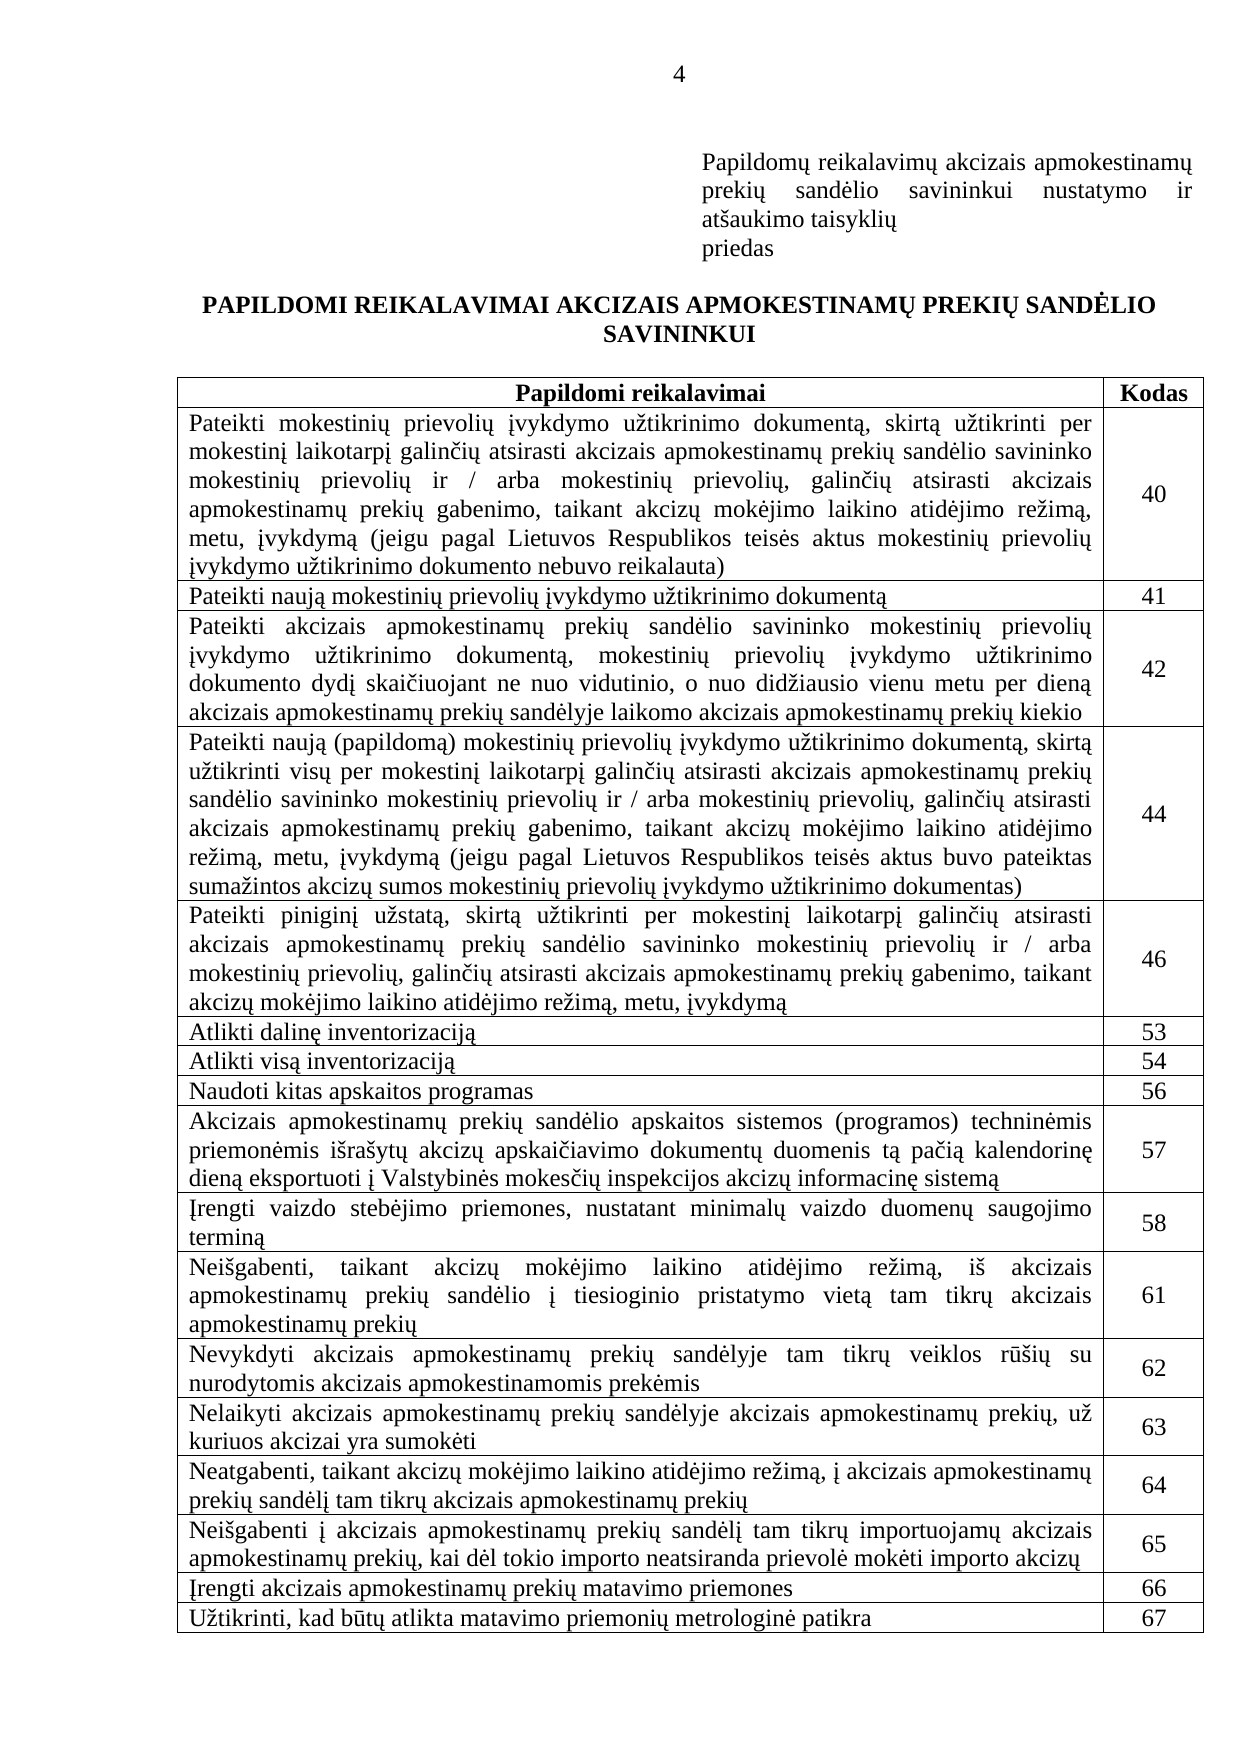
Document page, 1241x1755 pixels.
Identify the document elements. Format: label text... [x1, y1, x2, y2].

table_cell 42 [1104, 611, 1203, 726]
table_cell 56 [1104, 1076, 1203, 1105]
table_cell Užtikrinti, kad būtų atlikta matavimo priemonių metrologinė patikra [178, 1603, 1103, 1632]
table_cell 57 [1104, 1106, 1203, 1192]
table_cell 62 [1104, 1339, 1203, 1397]
table_cell Neišgabenti, taikant akcizų mokėjimo laikino atidėjimo režimą, iš akcizais apmokestinamų prekių sandėlio į tiesioginio pristatymo vietą tam tikrų akcizais apmokestinamų prekių [178, 1252, 1103, 1338]
table_cell Pateikti piniginį užstatą, skirtą užtikrinti per mokestinį laikotarpį galinčių atsirasti akcizais apmokestinamų prekių sandėlio savininko mokestinių prievolių ir / arba mokestinių prievolių, galinčių atsirasti akcizais apmokestinamų prekių gabenimo, taikant akcizų mokėjimo laikino atidėjimo režimą, metu, įvykdymą [178, 901, 1103, 1016]
table_cell Nevykdyti akcizais apmokestinamų prekių sandėlyje tam tikrų veiklos rūšių su nurodytomis akcizais apmokestinamomis prekėmis [178, 1339, 1103, 1397]
table_header Kodas [1104, 378, 1203, 407]
table_cell Atlikti dalinę inventorizaciją [178, 1017, 1103, 1045]
table_cell Naudoti kitas apskaitos programas [178, 1076, 1103, 1105]
table_cell Pateikti mokestinių prievolių įvykdymo užtikrinimo dokumentą, skirtą užtikrinti per mokestinį laikotarpį galinčių atsirasti akcizais apmokestinamų prekių sandėlio savininko mokestinių prievolių ir / arba mokestinių prievolių, galinčių atsirasti akcizais apmokestinamų prekių gabenimo, taikant akcizų mokėjimo laikino atidėjimo režimą, metu, įvykdymą (jeigu pagal Lietuvos Respublikos teisės aktus mokestinių prievolių įvykdymo užtikrinimo dokumento nebuvo reikalauta) [178, 408, 1103, 580]
table_cell Pateikti akcizais apmokestinamų prekių sandėlio savininko mokestinių prievolių įvykdymo užtikrinimo dokumentą, mokestinių prievolių įvykdymo užtikrinimo dokumento dydį skaičiuojant ne nuo vidutinio, o nuo didžiausio vienu metu per dieną akcizais apmokestinamų prekių sandėlyje laikomo akcizais apmokestinamų prekių kiekio [178, 611, 1103, 726]
table_header Papildomi reikalavimai [178, 378, 1103, 407]
table_cell Nelaikyti akcizais apmokestinamų prekių sandėlyje akcizais apmokestinamų prekių, už kuriuos akcizai yra sumokėti [178, 1398, 1103, 1455]
table_cell Pateikti naują (papildomą) mokestinių prievolių įvykdymo užtikrinimo dokumentą, skirtą užtikrinti visų per mokestinį laikotarpį galinčių atsirasti akcizais apmokestinamų prekių sandėlio savininko mokestinių prievolių ir / arba mokestinių prievolių, galinčių atsirasti akcizais apmokestinamų prekių gabenimo, taikant akcizų mokėjimo laikino atidėjimo režimą, metu, įvykdymą (jeigu pagal Lietuvos Respublikos teisės aktus buvo pateiktas sumažintos akcizų sumos mokestinių prievolių įvykdymo užtikrinimo dokumentas) [178, 727, 1103, 899]
table_cell 46 [1104, 901, 1203, 1016]
table_cell Įrengti akcizais apmokestinamų prekių matavimo priemones [178, 1573, 1103, 1602]
table_header Papildomų reikalavimų akcizais apmokestinamų prekių sandėlio savininkui nustatymo ir atšaukimo taisyklių priedas [690, 147, 1204, 262]
table_cell 64 [1104, 1456, 1203, 1514]
table_cell 61 [1104, 1252, 1203, 1338]
table_cell 40 [1104, 408, 1203, 580]
table_cell 66 [1104, 1573, 1203, 1602]
table_cell Akcizais apmokestinamų prekių sandėlio apskaitos sistemos (programos) techninėmis priemonėmis išrašytų akcizų apskaičiavimo dokumentų duomenis tą pačią kalendorinę dieną eksportuoti į Valstybinės mokesčių inspekcijos akcizų informacinę sistemą [178, 1106, 1103, 1192]
table_cell Įrengti vaizdo stebėjimo priemones, nustatant minimalų vaizdo duomenų saugojimo terminą [178, 1193, 1103, 1251]
table_cell Atlikti visą inventorizaciją [178, 1046, 1103, 1075]
table_cell 54 [1104, 1046, 1203, 1075]
text PAPILDOMI REIKALAVIMAI AKCIZAIS APMOKESTINAMŲ PREKIŲ SANDĖLIO SAVININKUI [177, 291, 1181, 348]
table_cell 58 [1104, 1193, 1203, 1251]
table_cell 41 [1104, 581, 1203, 610]
table_cell Neatgabenti, taikant akcizų mokėjimo laikino atidėjimo režimą, į akcizais apmokestinamų prekių sandėlį tam tikrų akcizais apmokestinamų prekių [178, 1456, 1103, 1514]
table_header [177, 147, 690, 262]
table_cell 65 [1104, 1515, 1203, 1572]
table_cell Pateikti naują mokestinių prievolių įvykdymo užtikrinimo dokumentą [178, 581, 1103, 610]
table_cell 63 [1104, 1398, 1203, 1455]
table_cell 44 [1104, 727, 1203, 899]
table_cell Neišgabenti į akcizais apmokestinamų prekių sandėlį tam tikrų importuojamų akcizais apmokestinamų prekių, kai dėl tokio importo neatsiranda prievolė mokėti importo akcizų [178, 1515, 1103, 1572]
table_cell 67 [1104, 1603, 1203, 1632]
table_cell 53 [1104, 1017, 1203, 1045]
